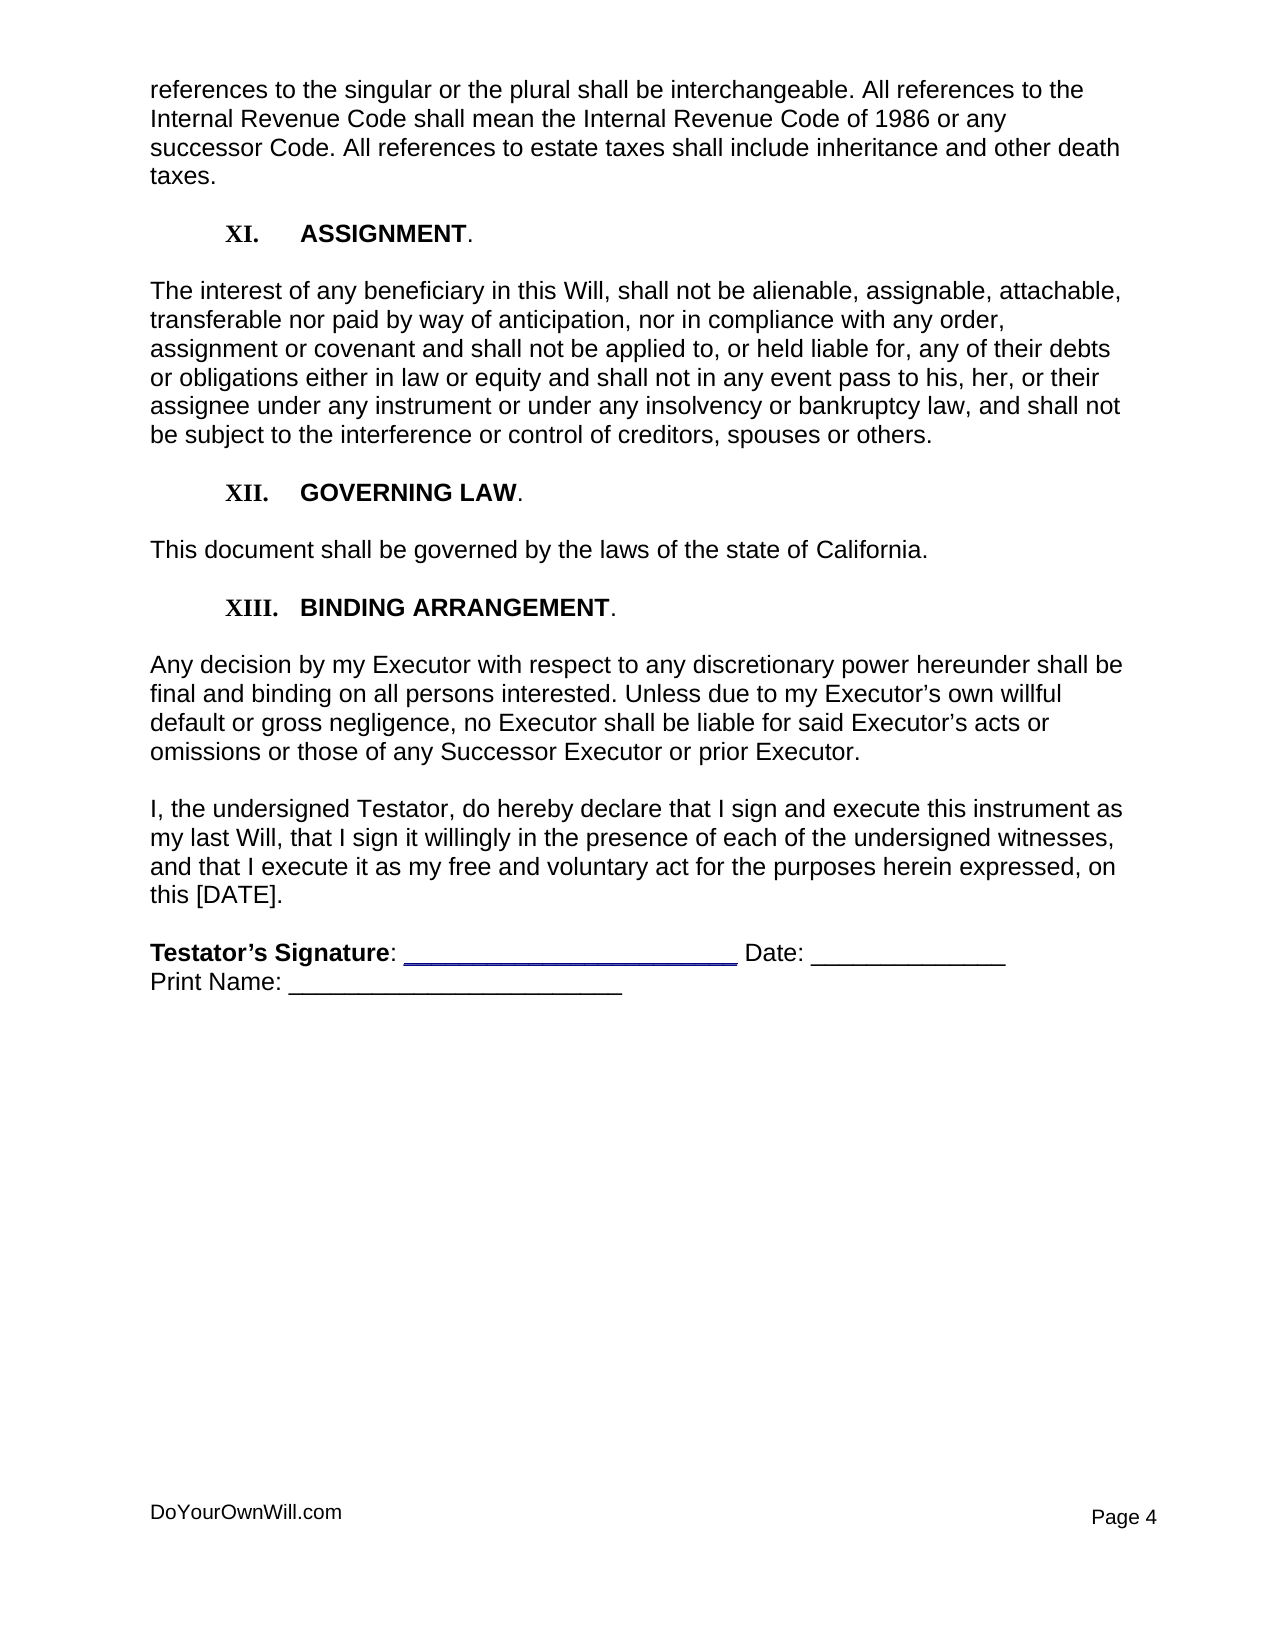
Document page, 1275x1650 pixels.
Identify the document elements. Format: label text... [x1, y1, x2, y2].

text I, the undersigned Testator, do hereby declare that I sign and execute this instrument as my last Will, that I sign it willingly in the presence of each of the undersigned witnesses, and that I execute it as my free and voluntary act for the purposes herein expressed, on this [DATE]. [150, 794, 1125, 909]
text Print Name: ________________________ [150, 967, 1125, 995]
list GOVERNING LAW. [225, 478, 1125, 506]
text Testator’s Signature: ________________________ Date: ______________ [150, 938, 1125, 967]
list ASSIGNMENT. [225, 219, 1125, 248]
list BINDING ARRANGEMENT. [225, 593, 1125, 622]
text Any decision by my Executor with respect to any discretionary power hereunder shall be final and binding on all persons interested. Unless due to my Executor’s own willful default or gross negligence, no Executor shall be liable for said Executor’s acts or omissions or those of any Successor Executor or prior Executor. [150, 650, 1125, 765]
text The interest of any beneficiary in this Will, shall not be alienable, assignable, attachable, transferable nor paid by way of anticipation, nor in compliance with any order, assignment or covenant and shall not be applied to, or held liable for, any of their debts or obligations either in law or equity and shall not in any event pass to his, her, or their assignee under any instrument or under any insolvency or bankruptcy law, and shall not be subject to the interference or control of creditors, spouses or others. [150, 276, 1125, 449]
text references to the singular or the plural shall be interchangeable. All references to the Internal Revenue Code shall mean the Internal Revenue Code of 1986 or any successor Code. All references to estate taxes shall include inheritance and other death taxes. [150, 75, 1125, 190]
text This document shall be governed by the laws of the state of California. [150, 535, 1125, 564]
